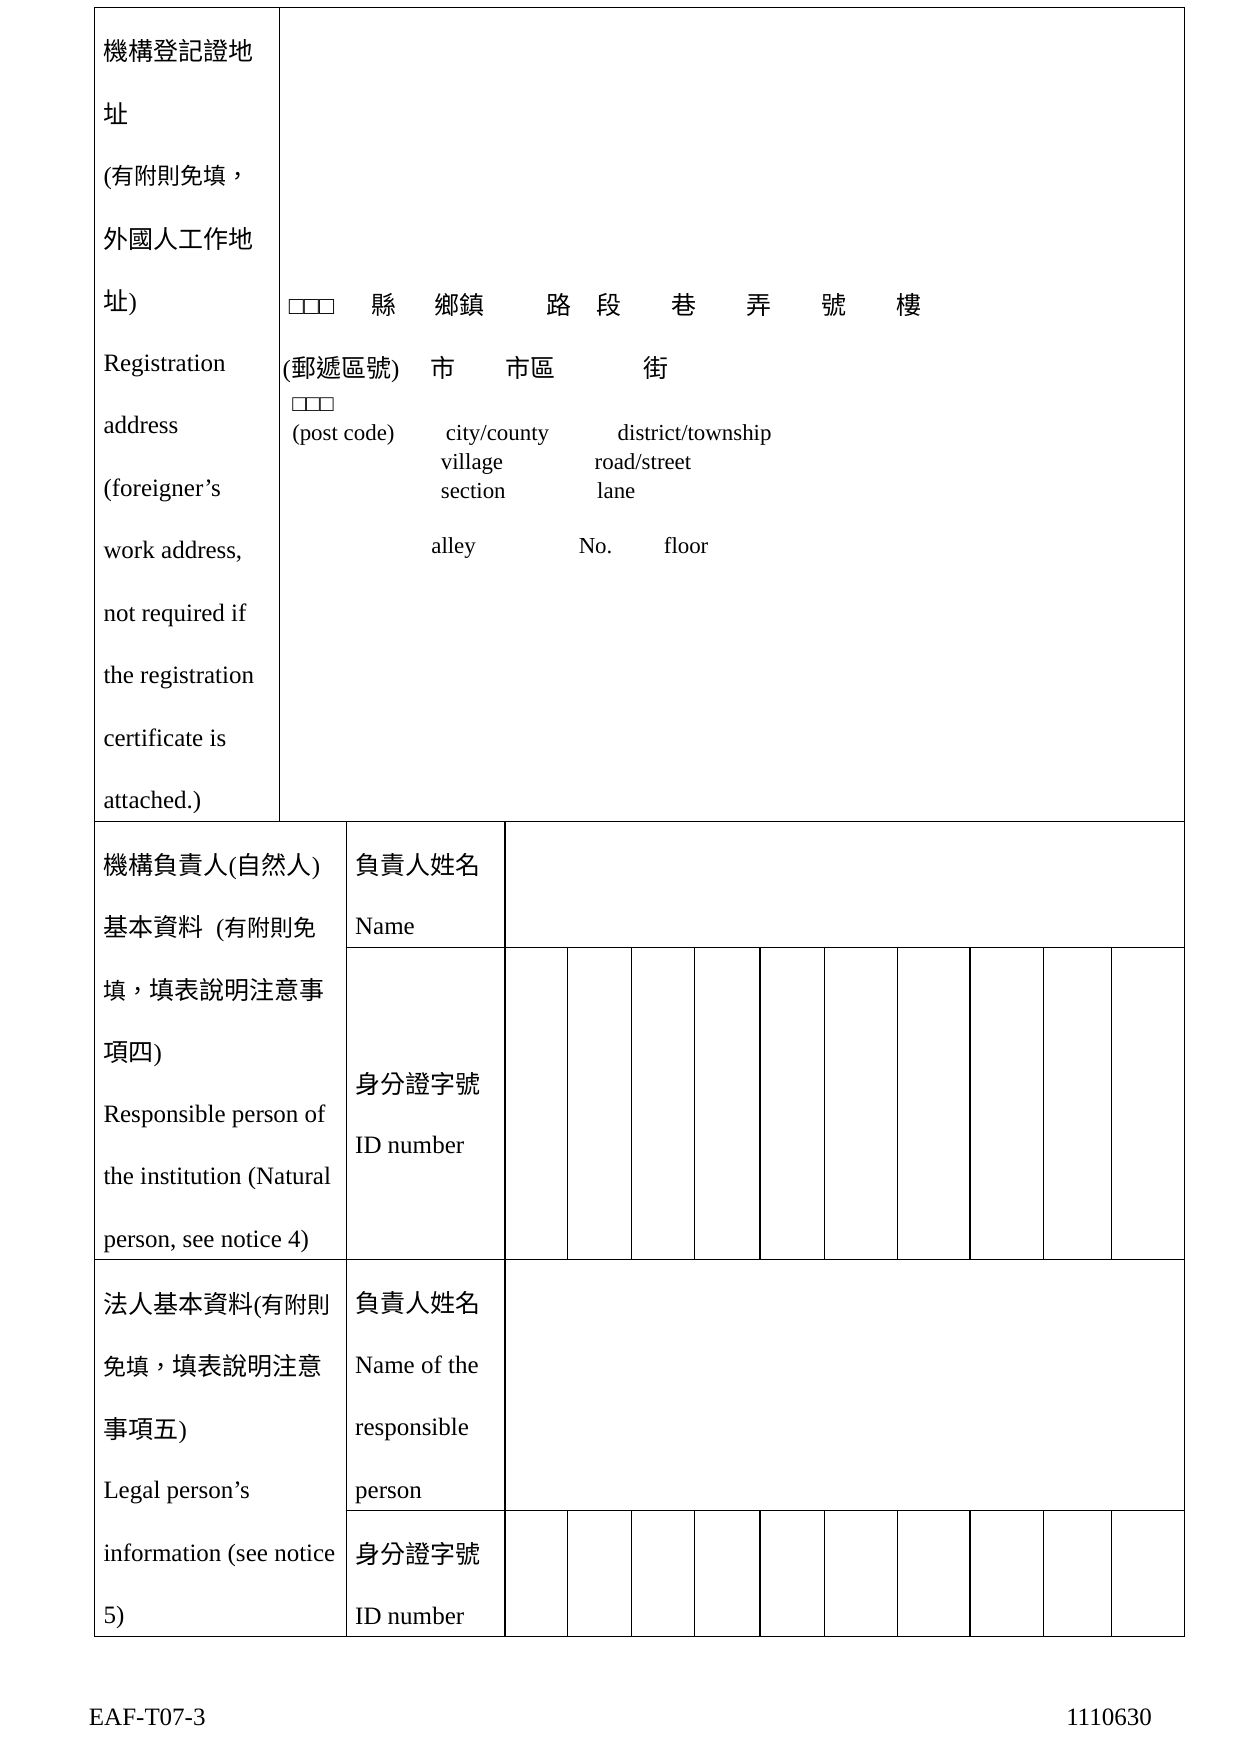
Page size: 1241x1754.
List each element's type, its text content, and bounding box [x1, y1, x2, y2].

table_cell [632, 948, 694, 1259]
table_cell 機構登記證地址 (有附則免填，外國人工作地址) Registration address (foreigner’s work address, not required if the registration certificate is attached.) [95, 8, 279, 821]
table_cell [89, 7, 94, 821]
table_cell □□□ 縣 鄉鎮 路 段 巷 弄 號 樓 (郵遞區號) 市 市區 街 □□□ (post code) city/county district/township village road/street section lane alley No. floor [280, 8, 1184, 821]
table_cell [761, 1511, 824, 1636]
table_cell 負責人姓名 Name of the responsible person [347, 1260, 504, 1510]
table_cell 身分證字號 ID number [347, 948, 504, 1259]
table_cell 身分證字號 ID number [347, 1511, 504, 1636]
table_cell 負責人姓名 Name [347, 822, 504, 947]
table_cell [568, 1511, 631, 1636]
table_cell [506, 1511, 567, 1636]
table_cell [1112, 1511, 1184, 1636]
table_cell [825, 1511, 897, 1636]
table_cell [89, 821, 94, 947]
table_cell [506, 822, 1184, 947]
table_cell [1044, 1511, 1111, 1636]
table_cell [898, 948, 969, 1259]
table_cell [89, 1510, 94, 1636]
table_cell [898, 1511, 969, 1636]
table_cell 機構負責人(自然人)基本資料 (有附則免填，填表說明注意事項四) Responsible person of the institution (Natural person, see notice 4) [95, 822, 346, 1259]
table_cell [695, 948, 759, 1259]
table_cell [761, 948, 824, 1259]
table_cell [506, 1260, 1184, 1510]
table_cell [506, 948, 567, 1259]
table_cell [1112, 948, 1184, 1259]
table_cell 法人基本資料(有附則免填，填表說明注意事項五) Legal person’s information (see notice 5) [95, 1260, 346, 1636]
table_cell [568, 948, 631, 1259]
table_cell [632, 1511, 694, 1636]
table_cell [1044, 948, 1111, 1259]
table_cell [89, 947, 94, 1259]
table_cell [89, 1259, 94, 1510]
table_cell [695, 1511, 759, 1636]
table_cell [971, 948, 1043, 1259]
table_cell [825, 948, 897, 1259]
table_cell [971, 1511, 1043, 1636]
